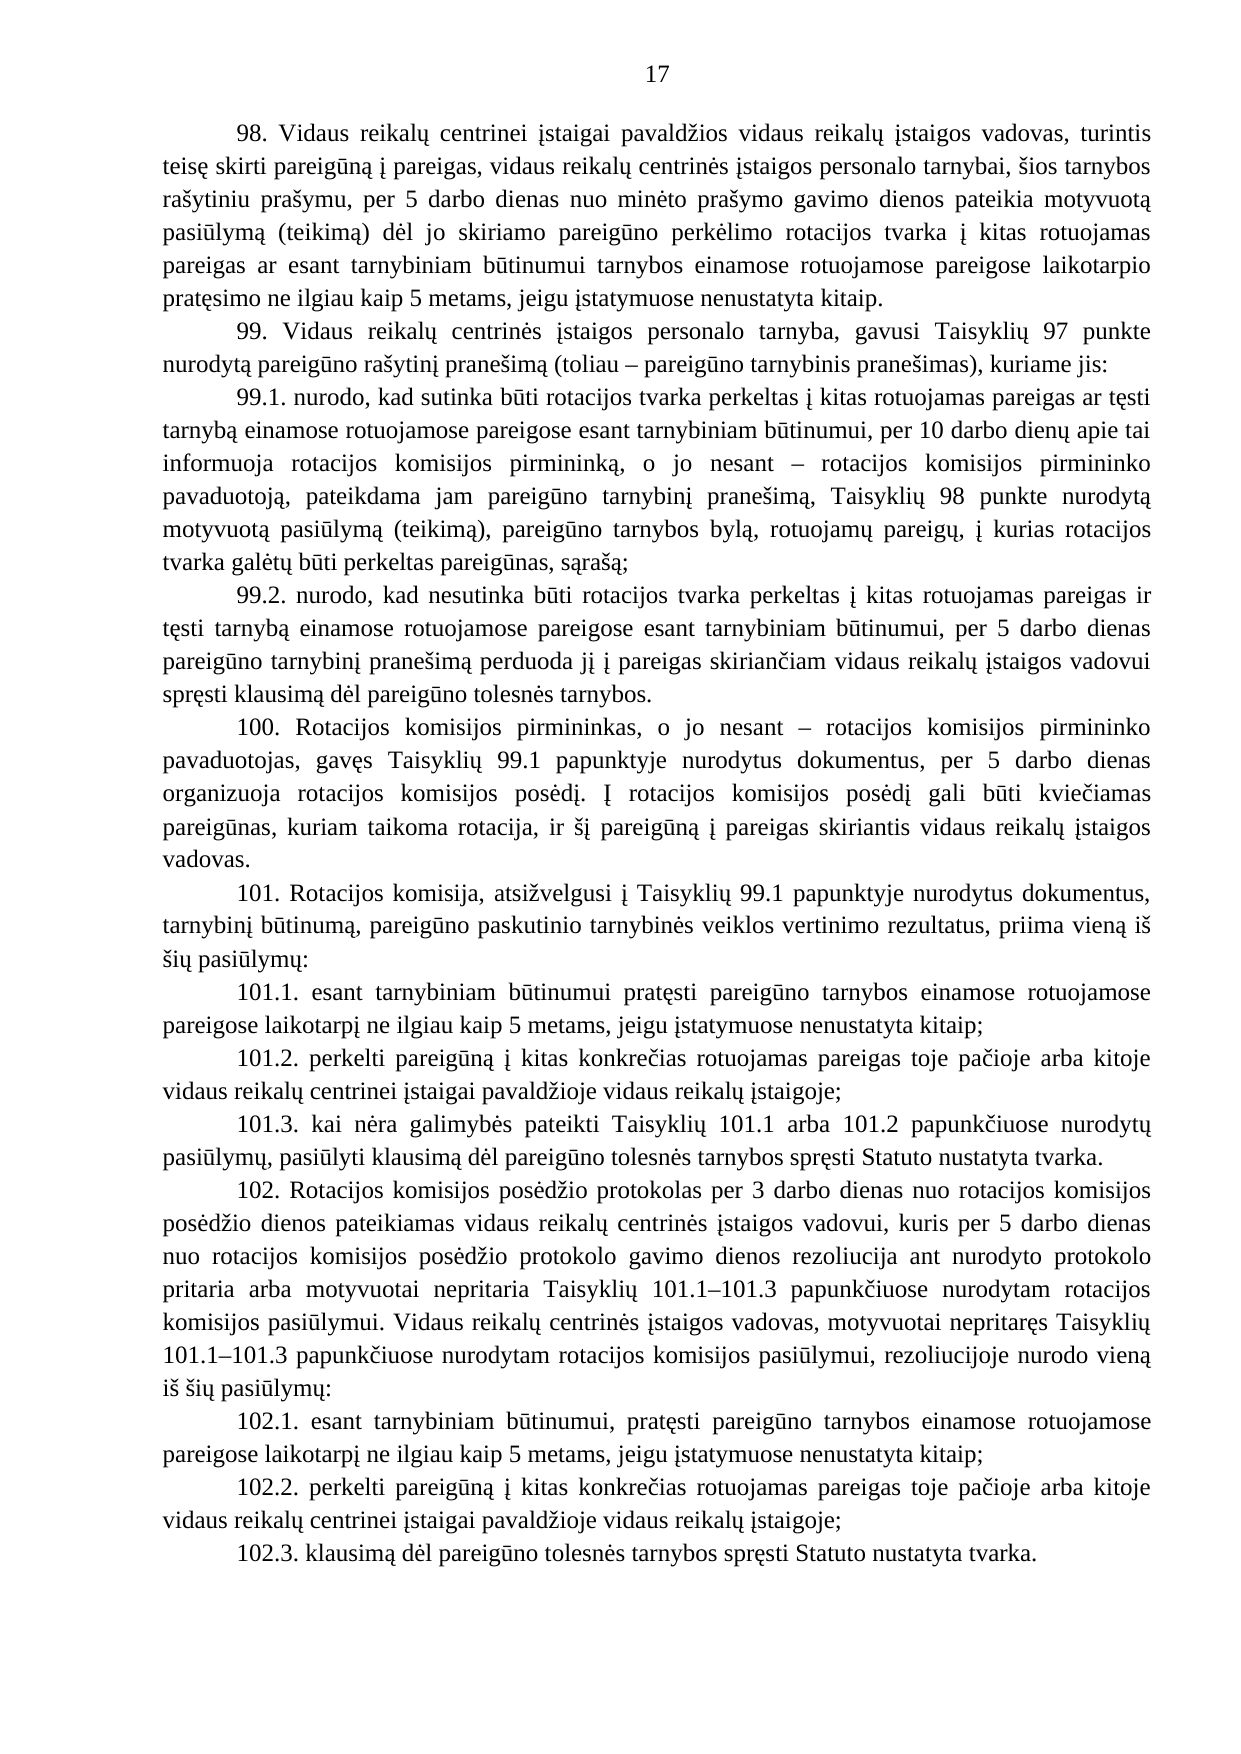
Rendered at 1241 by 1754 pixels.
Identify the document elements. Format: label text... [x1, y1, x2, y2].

text 102.1. esant tarnybiniam būtinumui, pratęsti pareigūno tarnybos einamose rotuojamose pareigose laikotarpį ne ilgiau kaip 5 metams, jeigu įstatymuose nenustatyta kitaip; [162, 1406, 1152, 1468]
text 99.1. nurodo, kad sutinka būti rotacijos tvarka perkeltas į kitas rotuojamas pareigas ar tęsti tarnybą einamose rotuojamose pareigose esant tarnybiniam būtinumui, per 10 darbo dienų apie tai informuoja rotacijos komisijos pirmininką, o jo nesant – rotacijos komisijos pirmininko pavaduotoją, pateikdama jam pareigūno tarnybinį pranešimą, Taisyklių 98 punkte nurodytą motyvuotą pasiūlymą (teikimą), pareigūno tarnybos bylą, rotuojamų pareigų, į kurias rotacijos tvarka galėtų būti perkeltas pareigūnas, sąrašą; [162, 382, 1152, 576]
text 98. Vidaus reikalų centrinei įstaigai pavaldžios vidaus reikalų įstaigos vadovas, turintis teisę skirti pareigūną į pareigas, vidaus reikalų centrinės įstaigos personalo tarnybai, šios tarnybos rašytiniu prašymu, per 5 darbo dienas nuo minėto prašymo gavimo dienos pateikia motyvuotą pasiūlymą (teikimą) dėl jo skiriamo pareigūno perkėlimo rotacijos tvarka į kitas rotuojamas pareigas ar esant tarnybiniam būtinumui tarnybos einamose rotuojamose pareigose laikotarpio pratęsimo ne ilgiau kaip 5 metams, jeigu įstatymuose nenustatyta kitaip. [162, 118, 1152, 312]
text 100. Rotacijos komisijos pirmininkas, o jo nesant – rotacijos komisijos pirmininko pavaduotojas, gavęs Taisyklių 99.1 papunktyje nurodytus dokumentus, per 5 darbo dienas organizuoja rotacijos komisijos posėdį. Į rotacijos komisijos posėdį gali būti kviečiamas pareigūnas, kuriam taikoma rotacija, ir šį pareigūną į pareigas skiriantis vidaus reikalų įstaigos vadovas. [162, 712, 1152, 873]
text 99.2. nurodo, kad nesutinka būti rotacijos tvarka perkeltas į kitas rotuojamas pareigas ir tęsti tarnybą einamose rotuojamose pareigose esant tarnybiniam būtinumui, per 5 darbo dienas pareigūno tarnybinį pranešimą perduoda jį į pareigas skiriančiam vidaus reikalų įstaigos vadovui spręsti klausimą dėl pareigūno tolesnės tarnybos. [162, 580, 1152, 708]
text 102. Rotacijos komisijos posėdžio protokolas per 3 darbo dienas nuo rotacijos komisijos posėdžio dienos pateikiamas vidaus reikalų centrinės įstaigos vadovui, kuris per 5 darbo dienas nuo rotacijos komisijos posėdžio protokolo gavimo dienos rezoliucija ant nurodyto protokolo pritaria arba motyvuotai nepritaria Taisyklių 101.1–101.3 papunkčiuose nurodytam rotacijos komisijos pasiūlymui. Vidaus reikalų centrinės įstaigos vadovas, motyvuotai nepritaręs Taisyklių 101.1–101.3 papunkčiuose nurodytam rotacijos komisijos pasiūlymui, rezoliucijoje nurodo vieną iš šių pasiūlymų: [162, 1175, 1152, 1402]
text 101. Rotacijos komisija, atsižvelgusi į Taisyklių 99.1 papunktyje nurodytus dokumentus, tarnybinį būtinumą, pareigūno paskutinio tarnybinės veiklos vertinimo rezultatus, priima vieną iš šių pasiūlymų: [162, 878, 1152, 972]
text 101.2. perkelti pareigūną į kitas konkrečias rotuojamas pareigas toje pačioje arba kitoje vidaus reikalų centrinei įstaigai pavaldžioje vidaus reikalų įstaigoje; [162, 1043, 1152, 1104]
text 102.2. perkelti pareigūną į kitas konkrečias rotuojamas pareigas toje pačioje arba kitoje vidaus reikalų centrinei įstaigai pavaldžioje vidaus reikalų įstaigoje; [162, 1472, 1152, 1534]
text 102.3. klausimą dėl pareigūno tolesnės tarnybos spręsti Statuto nustatyta tvarka. [162, 1538, 1152, 1567]
text 101.3. kai nėra galimybės pateikti Taisyklių 101.1 arba 101.2 papunkčiuose nurodytų pasiūlymų, pasiūlyti klausimą dėl pareigūno tolesnės tarnybos spręsti Statuto nustatyta tvarka. [162, 1109, 1152, 1171]
text 99. Vidaus reikalų centrinės įstaigos personalo tarnyba, gavusi Taisyklių 97 punkte nurodytą pareigūno rašytinį pranešimą (toliau – pareigūno tarnybinis pranešimas), kuriame jis: [162, 316, 1152, 378]
text 101.1. esant tarnybiniam būtinumui pratęsti pareigūno tarnybos einamose rotuojamose pareigose laikotarpį ne ilgiau kaip 5 metams, jeigu įstatymuose nenustatyta kitaip; [162, 977, 1152, 1038]
